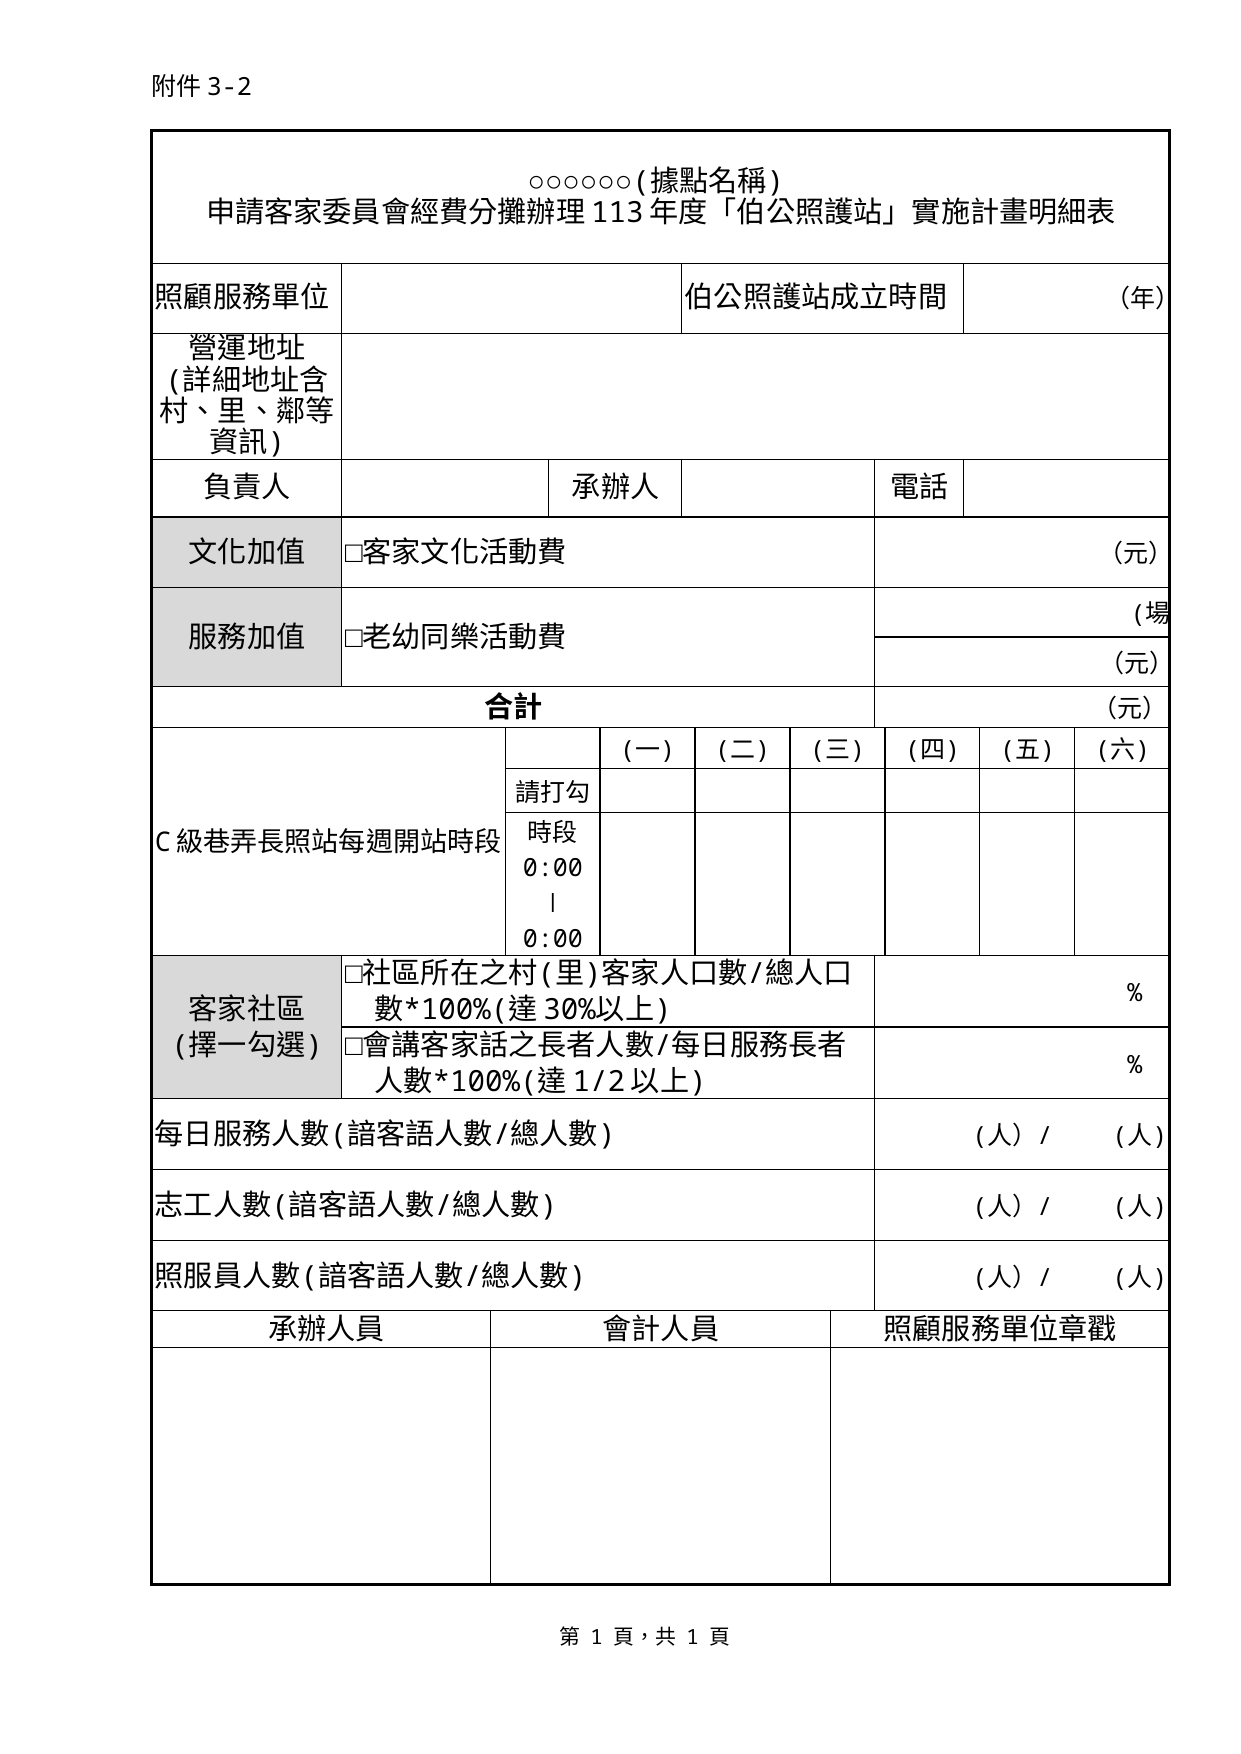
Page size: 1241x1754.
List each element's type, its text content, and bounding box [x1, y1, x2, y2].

table_cell [696, 813, 789, 954]
table_cell 文化加值 [153, 518, 341, 587]
table_cell 承辦人 [549, 460, 681, 516]
table_cell [980, 769, 1074, 812]
table_cell (六) [1075, 728, 1168, 768]
table_cell 服務加值 [153, 588, 341, 686]
table_cell 照顧服務單位 [153, 264, 341, 333]
table_cell 合計 [153, 687, 874, 727]
table_cell (二) [696, 728, 789, 768]
table_cell [342, 264, 681, 333]
table_cell （元） [875, 687, 1168, 727]
table_cell 承辦人員 [153, 1311, 490, 1347]
table_cell (四) [886, 728, 979, 768]
table_cell [342, 334, 1168, 459]
table_header ○○○○○○(據點名稱) 申請客家委員會經費分攤辦理113年度「伯公照護站」實施計畫明細表 [153, 132, 1168, 263]
table_cell [601, 813, 694, 954]
table_cell □社區所在之村(里)客家人口數/總人口數*100%(達30%以上) [342, 956, 874, 1026]
table_cell 照顧服務單位章戳 [831, 1311, 1168, 1347]
table_cell 伯公照護站成立時間 [682, 264, 963, 333]
table_cell [696, 769, 789, 812]
table_cell [153, 1348, 490, 1583]
table_cell % [875, 956, 1168, 1026]
table_cell 志工人數(諳客語人數/總人數) [153, 1170, 874, 1240]
table_cell [886, 813, 979, 954]
table_cell [682, 460, 874, 516]
table_cell [1075, 769, 1168, 812]
table_cell （年） [964, 264, 1168, 333]
table_cell (人）/ (人) [875, 1241, 1168, 1310]
table_cell (一) [601, 728, 694, 768]
table_cell 請打勾 [506, 769, 599, 812]
table_cell 電話 [875, 460, 963, 516]
text 附件3-2 [152, 75, 1137, 100]
table_cell (五) [980, 728, 1074, 768]
table_cell （元） [875, 638, 1168, 686]
table_cell □會講客家話之長者人數/每日服務長者人數*100%(達1/2以上) [342, 1028, 874, 1098]
table_cell (三) [791, 728, 884, 768]
table_cell 會計人員 [491, 1311, 830, 1347]
table_cell (人）/ (人) [875, 1099, 1168, 1169]
table_cell [601, 769, 694, 812]
table_cell [791, 769, 884, 812]
table_cell [831, 1348, 1168, 1583]
table_cell 每日服務人數(諳客語人數/總人數) [153, 1099, 874, 1169]
table_cell [1075, 813, 1168, 954]
table_cell □客家文化活動費 [342, 518, 874, 587]
table_cell [506, 728, 599, 768]
table_cell 客家社區 (擇一勾選) [153, 956, 341, 1098]
table_cell □老幼同樂活動費 [342, 588, 874, 686]
table_cell （元） [875, 518, 1168, 587]
table_cell 時段 0:00 ∣ 0:00 [506, 813, 599, 954]
table_cell 負責人 [153, 460, 341, 516]
table_cell [886, 769, 979, 812]
table_cell (場) [875, 588, 1168, 636]
table_cell (人）/ (人) [875, 1170, 1168, 1240]
table_cell [342, 460, 548, 516]
table_cell [964, 460, 1168, 516]
table_cell % [875, 1028, 1168, 1098]
table_cell C級巷弄長照站每週開站時段 [153, 728, 505, 954]
table_cell 營運地址 (詳細地址含村、里、鄰等資訊) [153, 334, 341, 459]
table_cell [791, 813, 884, 954]
table_cell 照服員人數(諳客語人數/總人數) [153, 1241, 874, 1310]
table_cell [980, 813, 1074, 954]
table_cell [491, 1348, 830, 1583]
